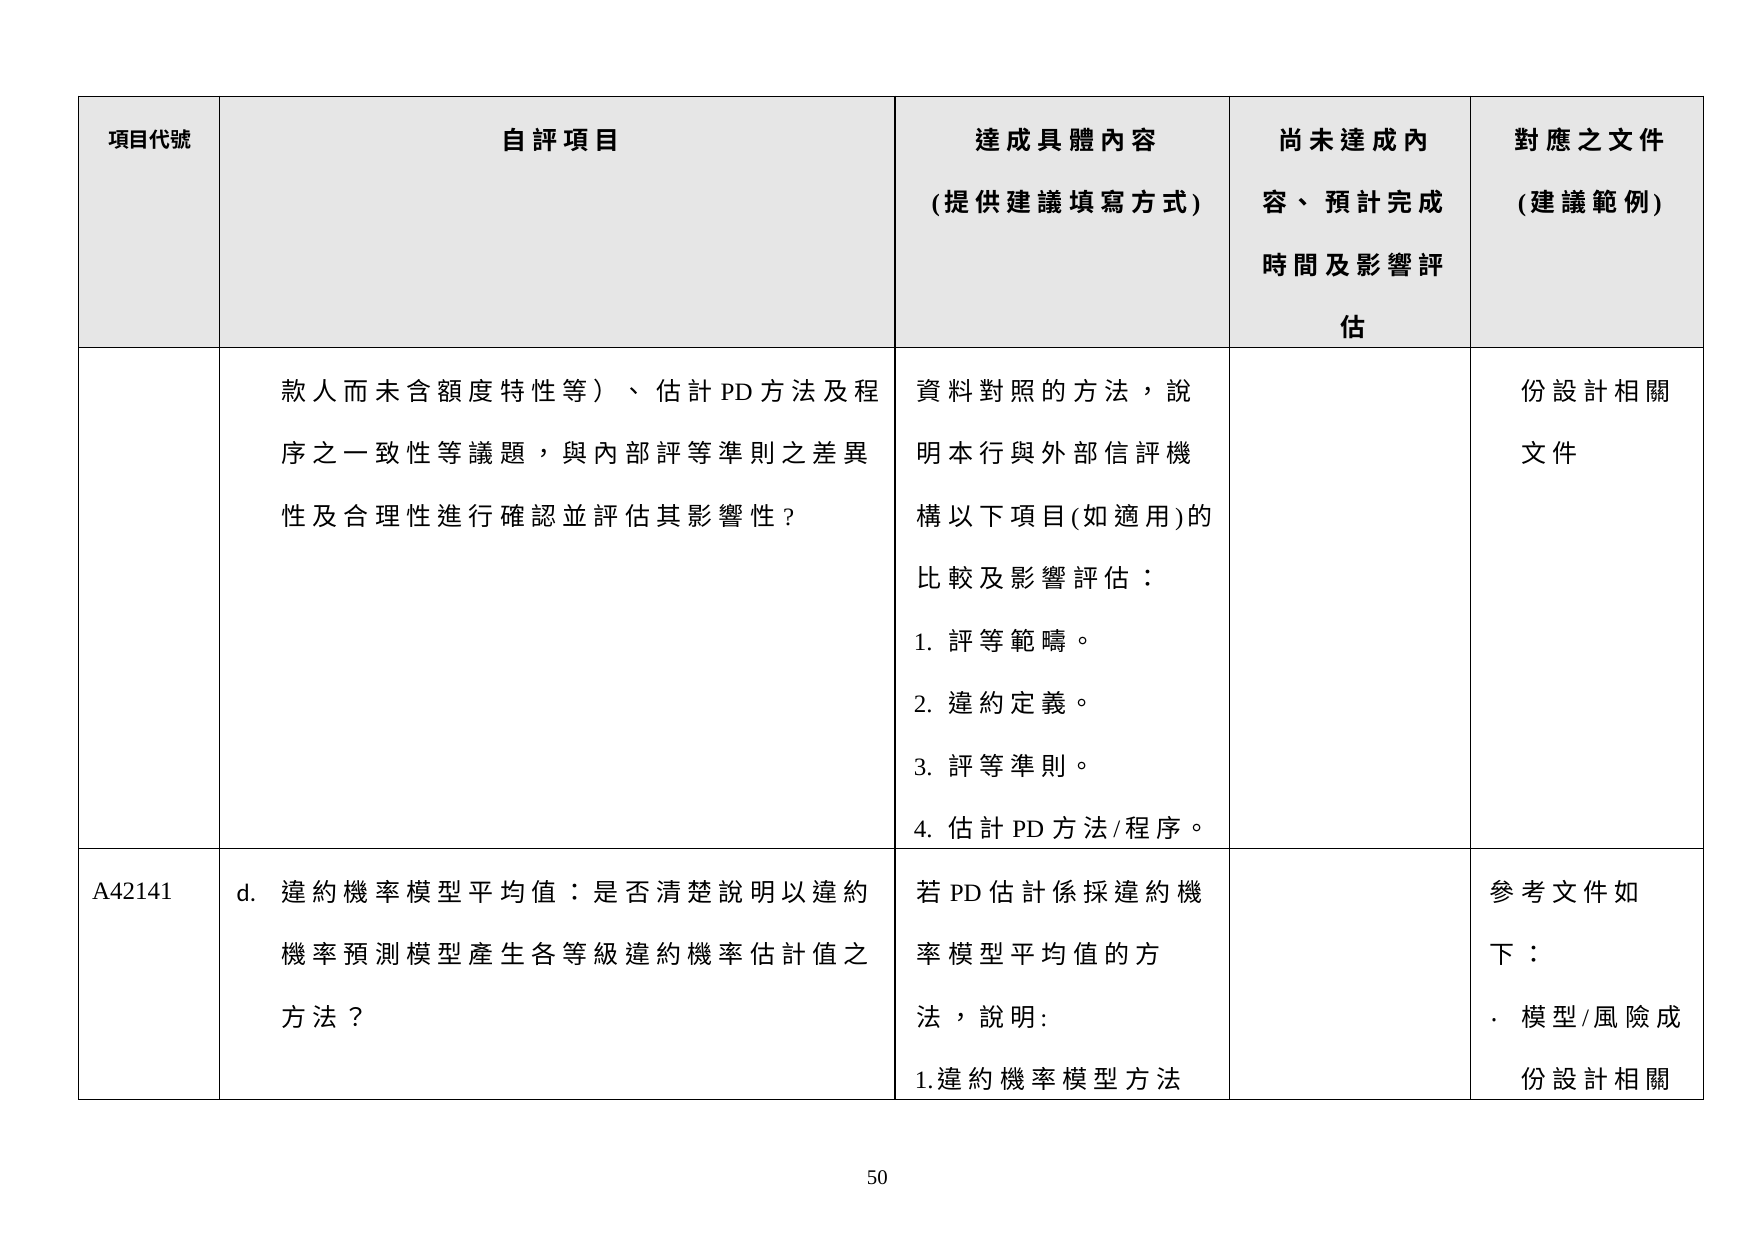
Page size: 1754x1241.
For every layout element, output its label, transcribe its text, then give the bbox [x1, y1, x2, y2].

table_cell [1230, 348, 1470, 848]
table_cell 違約機率模型平均值：是否清楚說明以違約機率預測模型產生各等級違約機率估計值之方法？ [220, 849, 894, 1099]
table_cell A42141 [79, 849, 219, 1099]
table_header 項目代號 [79, 97, 219, 347]
table_cell 參考文件如下： 模型/風險成份設計相關文件 [1471, 348, 1703, 848]
table_cell 若PD估計係採違約機率模型平均值的方法，說明: 1.違約機率模型方法 [896, 849, 1229, 1099]
table_header 尚未達成內容、預計完成時間及影響評估 [1230, 97, 1470, 347]
table_cell 款人而未含額度特性等）、估計PD方法及程序之一致性等議題，與內部評等準則之差異性及合理性進行確認並評估其影響性? [220, 348, 894, 848]
table_header 自評項目 [220, 97, 894, 347]
table_header 達成具體內容 (提供建議填寫方式) [896, 97, 1229, 347]
table_cell 資料對照的方法，說明本行與外部信評機構以下項目(如適用)的比較及影響評估： 評等範疇。 違約定義。 評等準則。 估計PD方法/程序。 [896, 348, 1229, 848]
table_cell [79, 348, 219, 848]
table_cell [1230, 849, 1470, 1099]
table_cell 參考文件如下： 模型/風險成份設計相關文件 [1471, 849, 1703, 1099]
table_header 對應之文件 (建議範例) [1471, 97, 1703, 347]
